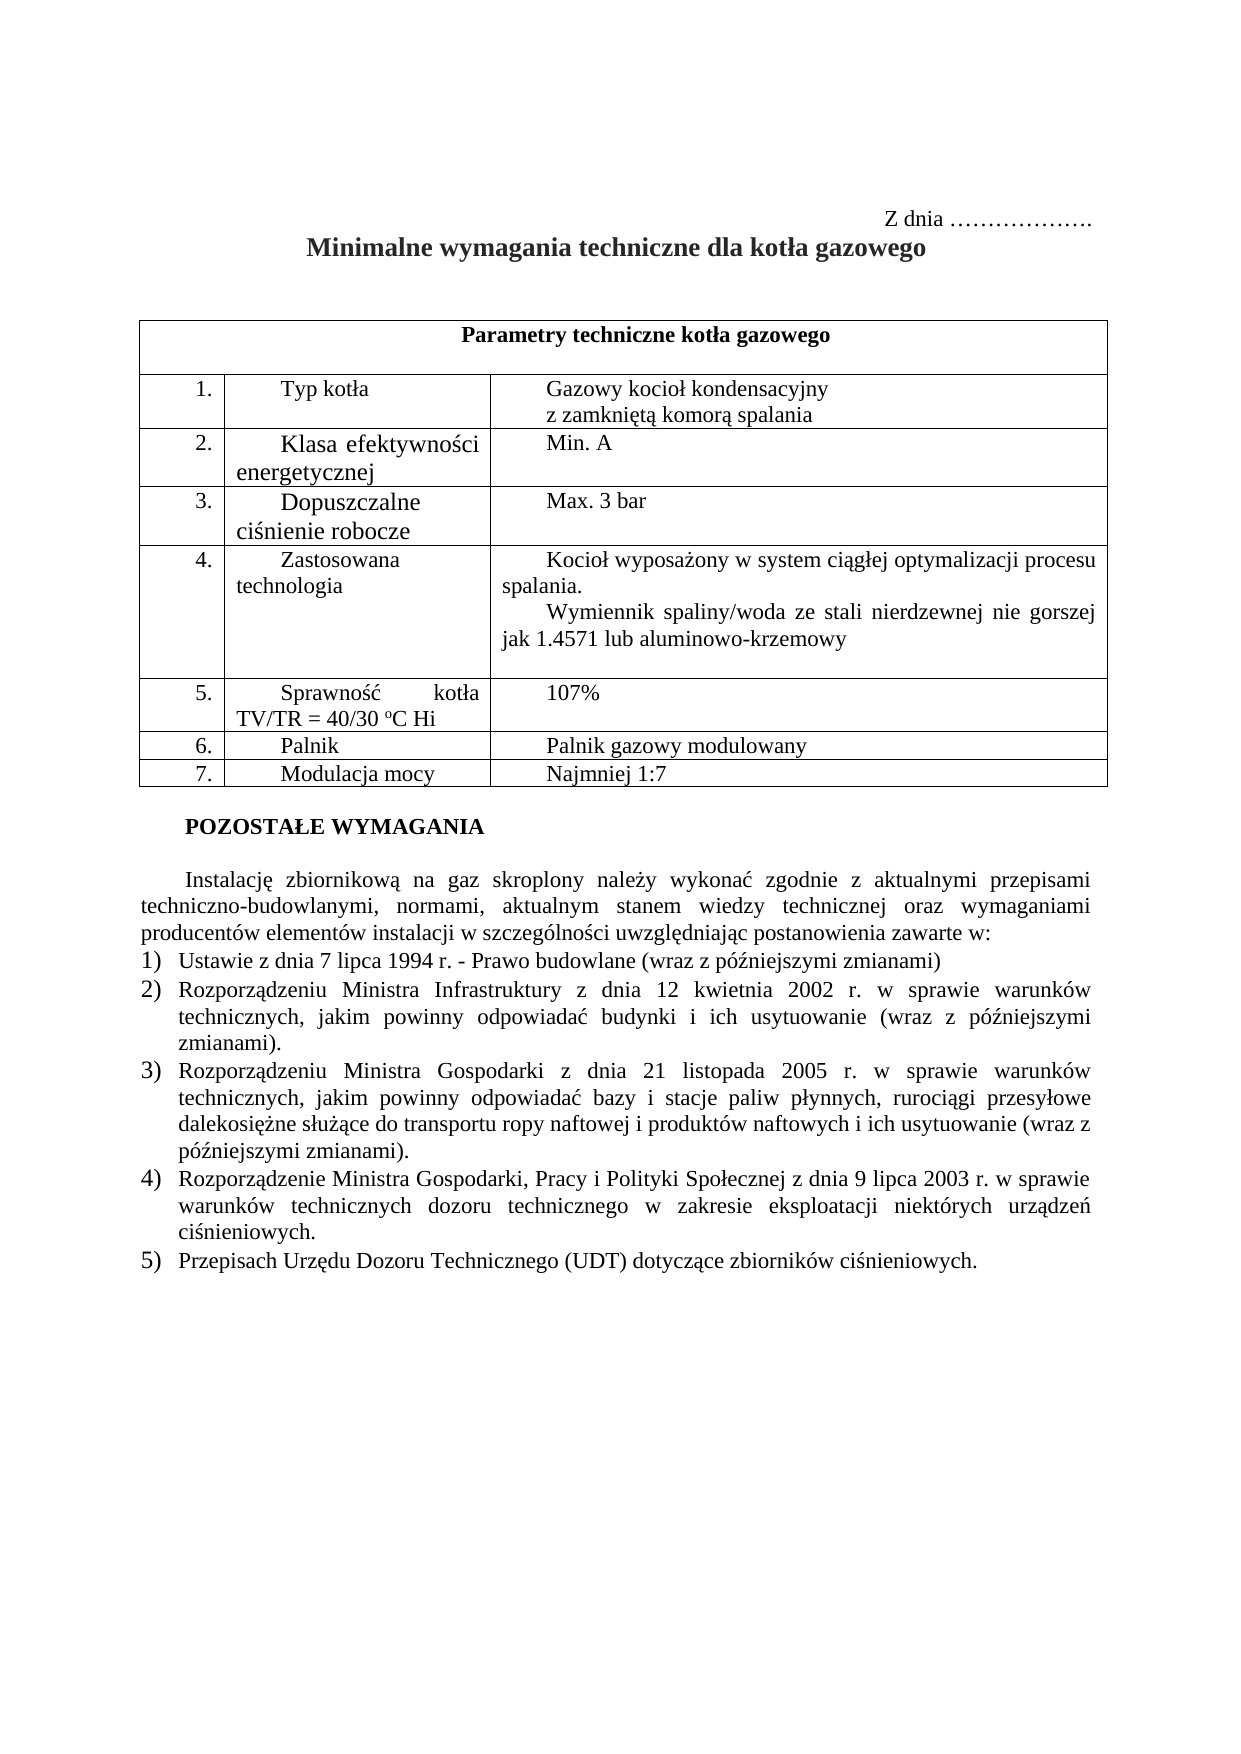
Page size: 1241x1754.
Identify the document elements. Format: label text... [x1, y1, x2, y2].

table_cell Sprawność kotła TV/TR = 40/30 oC Hi [225, 679, 490, 731]
table_cell Zastosowana technologia [225, 546, 490, 677]
table_cell Palnik gazowy modulowany [491, 732, 1107, 759]
table_cell Max. 3 bar [491, 487, 1107, 545]
table_cell Modulacja mocy [225, 760, 490, 786]
table_cell Najmniej 1:7 [491, 760, 1107, 786]
table_cell 6. [140, 732, 224, 759]
table_cell Klasa efektywności energetycznej [225, 429, 490, 486]
table_cell Kocioł wyposażony w system ciągłej optymalizacji procesu spalania. Wymiennik spaliny/woda ze stali nierdzewnej nie gorszej jak 1.4571 lub aluminowo-krzemowy [491, 546, 1107, 677]
list Ustawie z dnia 7 lipca 1994 r. - Prawo budowlane (wraz z późniejszymi zmianami) [141, 945, 1092, 974]
table_cell 4. [140, 546, 224, 677]
table_cell 1. [140, 375, 224, 428]
text Minimalne wymagania techniczne dla kotła gazowego [141, 231, 1092, 263]
text Instalację zbiornikową na gaz skroplony należy wykonać zgodnie z aktualnymi przepisami techniczno-budowlanymi, normami, aktualnym stanem wiedzy technicznej oraz wymaganiami producentów elementów instalacji w szczególności uwzględniając postanowienia zawarte w: [141, 866, 1092, 945]
text POZOSTAŁE WYMAGANIA [141, 813, 1092, 840]
table_header Parametry techniczne kotła gazowego [140, 321, 1107, 374]
text Z dnia ………………. [141, 205, 1092, 231]
table_cell 7. [140, 760, 224, 786]
table_cell Palnik [225, 732, 490, 759]
list Rozporządzeniu Ministra Gospodarki z dnia 21 listopada 2005 r. w sprawie warunków technicznych, jakim powinny odpowiadać bazy i stacje paliw płynnych, rurociągi przesyłowe dalekosiężne służące do transportu ropy naftowej i produktów naftowych i ich usytuowanie (wraz z późniejszymi zmianami). [141, 1055, 1092, 1163]
list Przepisach Urzędu Dozoru Technicznego (UDT) dotyczące zbiorników ciśnieniowych. [141, 1245, 1092, 1273]
table_cell Gazowy kocioł kondensacyjny z zamkniętą komorą spalania [491, 375, 1107, 428]
list Rozporządzeniu Ministra Infrastruktury z dnia 12 kwietnia 2002 r. w sprawie warunków technicznych, jakim powinny odpowiadać budynki i ich usytuowanie (wraz z późniejszymi zmianami). [141, 974, 1092, 1055]
table_cell 2. [140, 429, 224, 486]
table_cell 107% [491, 679, 1107, 731]
table_cell Dopuszczalne ciśnienie robocze [225, 487, 490, 545]
table_cell 5. [140, 679, 224, 731]
table_cell Min. A [491, 429, 1107, 486]
list Rozporządzenie Ministra Gospodarki, Pracy i Polityki Społecznej z dnia 9 lipca 2003 r. w sprawie warunków technicznych dozoru technicznego w zakresie eksploatacji niektórych urządzeń ciśnieniowych. [141, 1163, 1092, 1245]
table_cell 3. [140, 487, 224, 545]
table_cell Typ kotła [225, 375, 490, 428]
